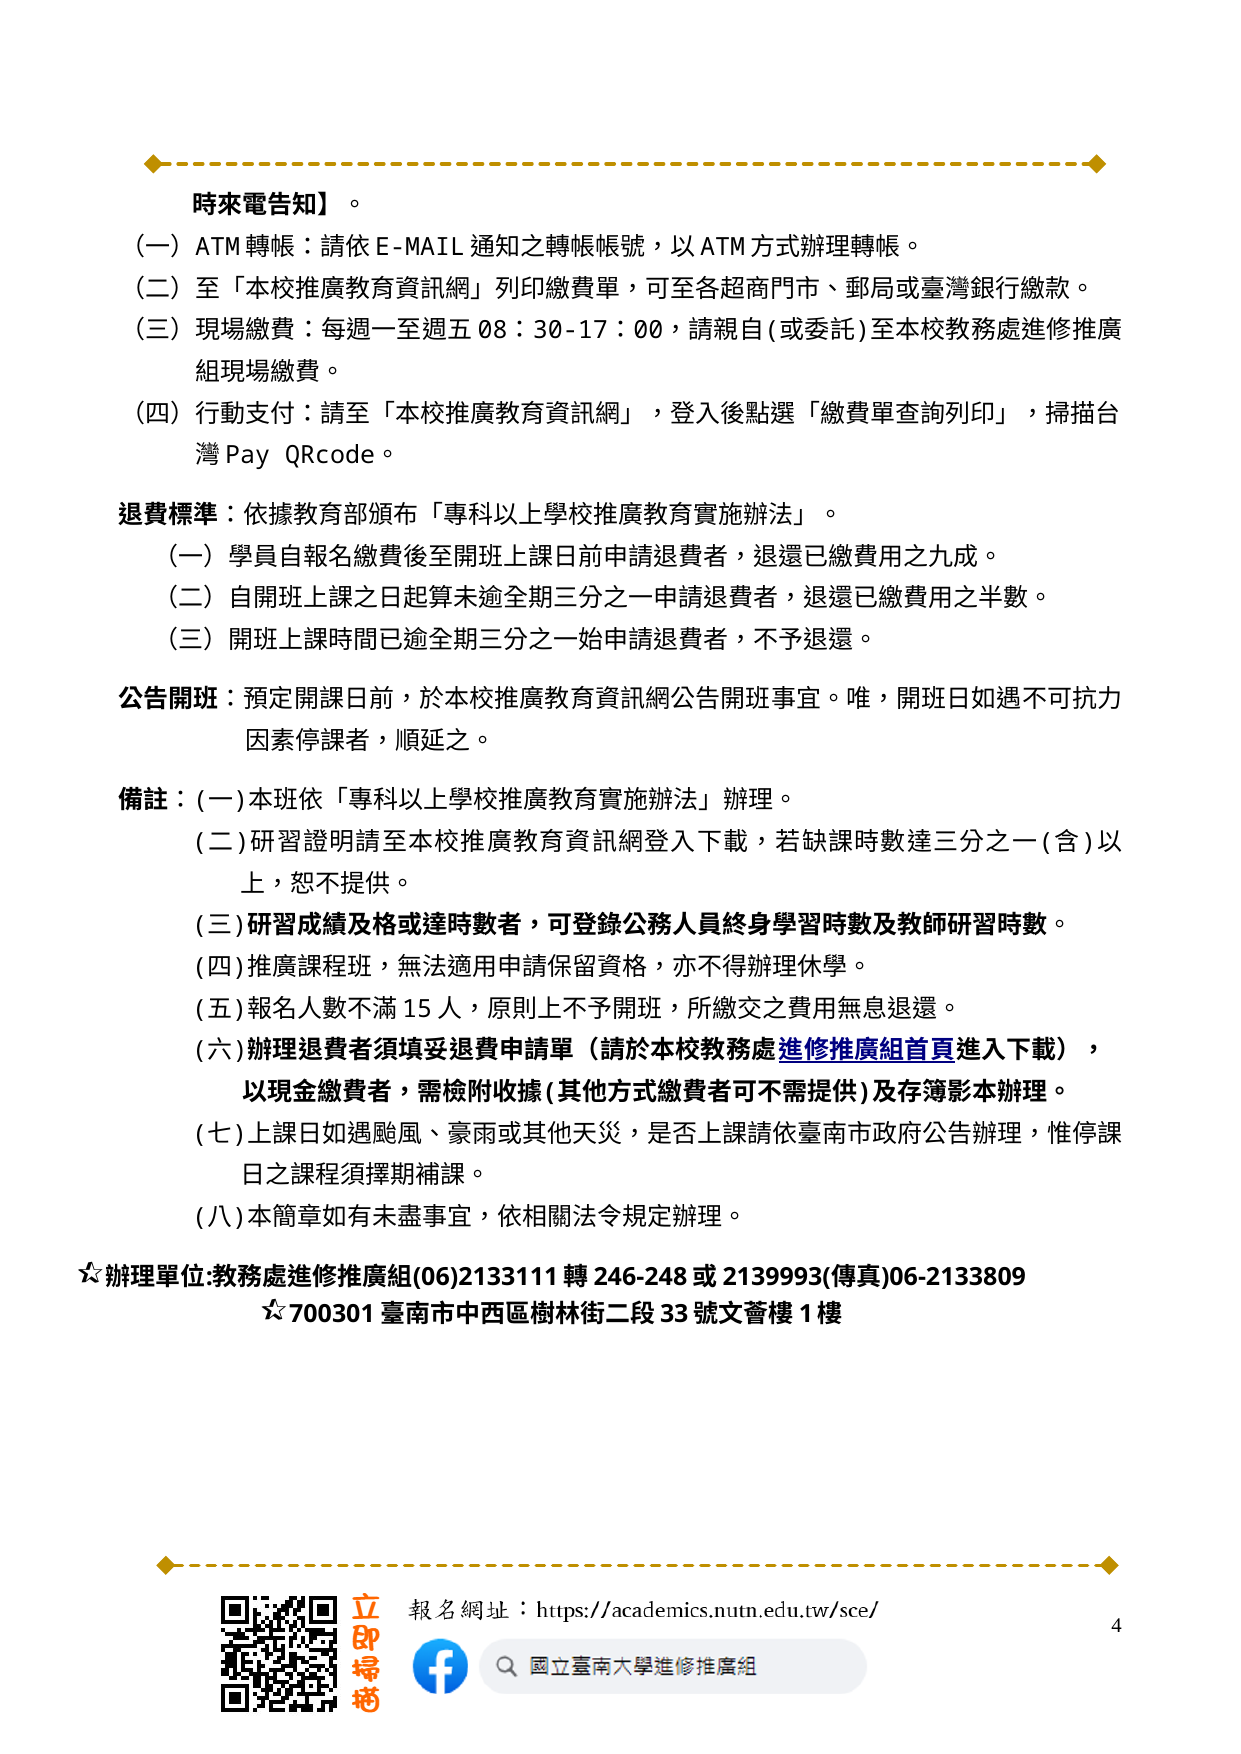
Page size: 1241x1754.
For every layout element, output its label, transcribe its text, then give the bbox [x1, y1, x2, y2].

text （三）開班上課時間已逾全期三分之一始申請退費者，不予退還。 [153, 619, 1143, 656]
text (八)本簡章如有未盡事宜，依相關法令規定辦理。 [192, 1196, 1122, 1233]
text (七)上課日如遇颱風、豪雨或其他天災，是否上課請依臺南市政府公告辦理，惟停課日之課程須擇期補課。 [192, 1113, 1122, 1191]
list 行動支付：請至「本校推廣教育資訊網」，登入後點選「繳費單查詢列印」，掃描台灣Pay QRcode。 [120, 393, 1122, 471]
text (三)研習成績及格或達時數者，可登錄公務人員終身學習時數及教師研習時數。 [192, 905, 1122, 941]
list ATM轉帳：請依E-MAIL通知之轉帳帳號，以ATM方式辦理轉帳。 [120, 227, 1122, 263]
text (五)報名人數不滿15人，原則上不予開班，所繳交之費用無息退還。 [192, 988, 1122, 1024]
list 現場繳費：每週一至週五08：30-17：00，請親自(或委託)至本校教務處進修推廣組現場繳費。 [120, 310, 1122, 388]
text （一）學員自報名繳費後至開班上課日前申請退費者，退還已繳費用之九成。 [153, 536, 1143, 572]
picture [392, 1583, 899, 1702]
text 公告開班：預定開課日前，於本校推廣教育資訊網公告開班事宜。唯，開班日如遇不可抗力因素停課者，順延之。 [118, 679, 1122, 757]
text (四)推廣課程班，無法適用申請保留資格，亦不得辦理休學。 [192, 946, 1122, 983]
list 辦理單位:教務處進修推廣組(06)2133111轉246-248或2139993(傳真)06-2133809 [0, 1257, 1122, 1293]
text （二）自開班上課之日起算未逾全期三分之一申請退費者，退還已繳費用之半數。 [153, 578, 1128, 614]
list 至「本校推廣教育資訊網」列印繳費單，可至各超商門市、郵局或臺灣銀行繳款。 [120, 268, 1122, 304]
text (二)研習證明請至本校推廣教育資訊網登入下載，若缺課時數達三分之一(含)以上，恕不提供。 [192, 821, 1122, 899]
list 700301臺南市中西區樹林街二段33號文薈樓1樓 [0, 1293, 1122, 1329]
text 備註：(一)本班依「專科以上學校推廣教育實施辦法」辦理。 [118, 780, 1122, 816]
text (六)辦理退費者須填妥退費申請單（請於本校教務處進修推廣組首頁進入下載），以現金繳費者，需檢附收據(其他方式繳費者可不需提供)及存簿影本辦理。 [192, 1030, 1108, 1108]
text 退費標準：依據教育部頒布「專科以上學校推廣教育實施辦法」。 [88, 494, 1122, 531]
picture [205, 1580, 385, 1723]
text 時來電告知】。 [118, 185, 1122, 221]
